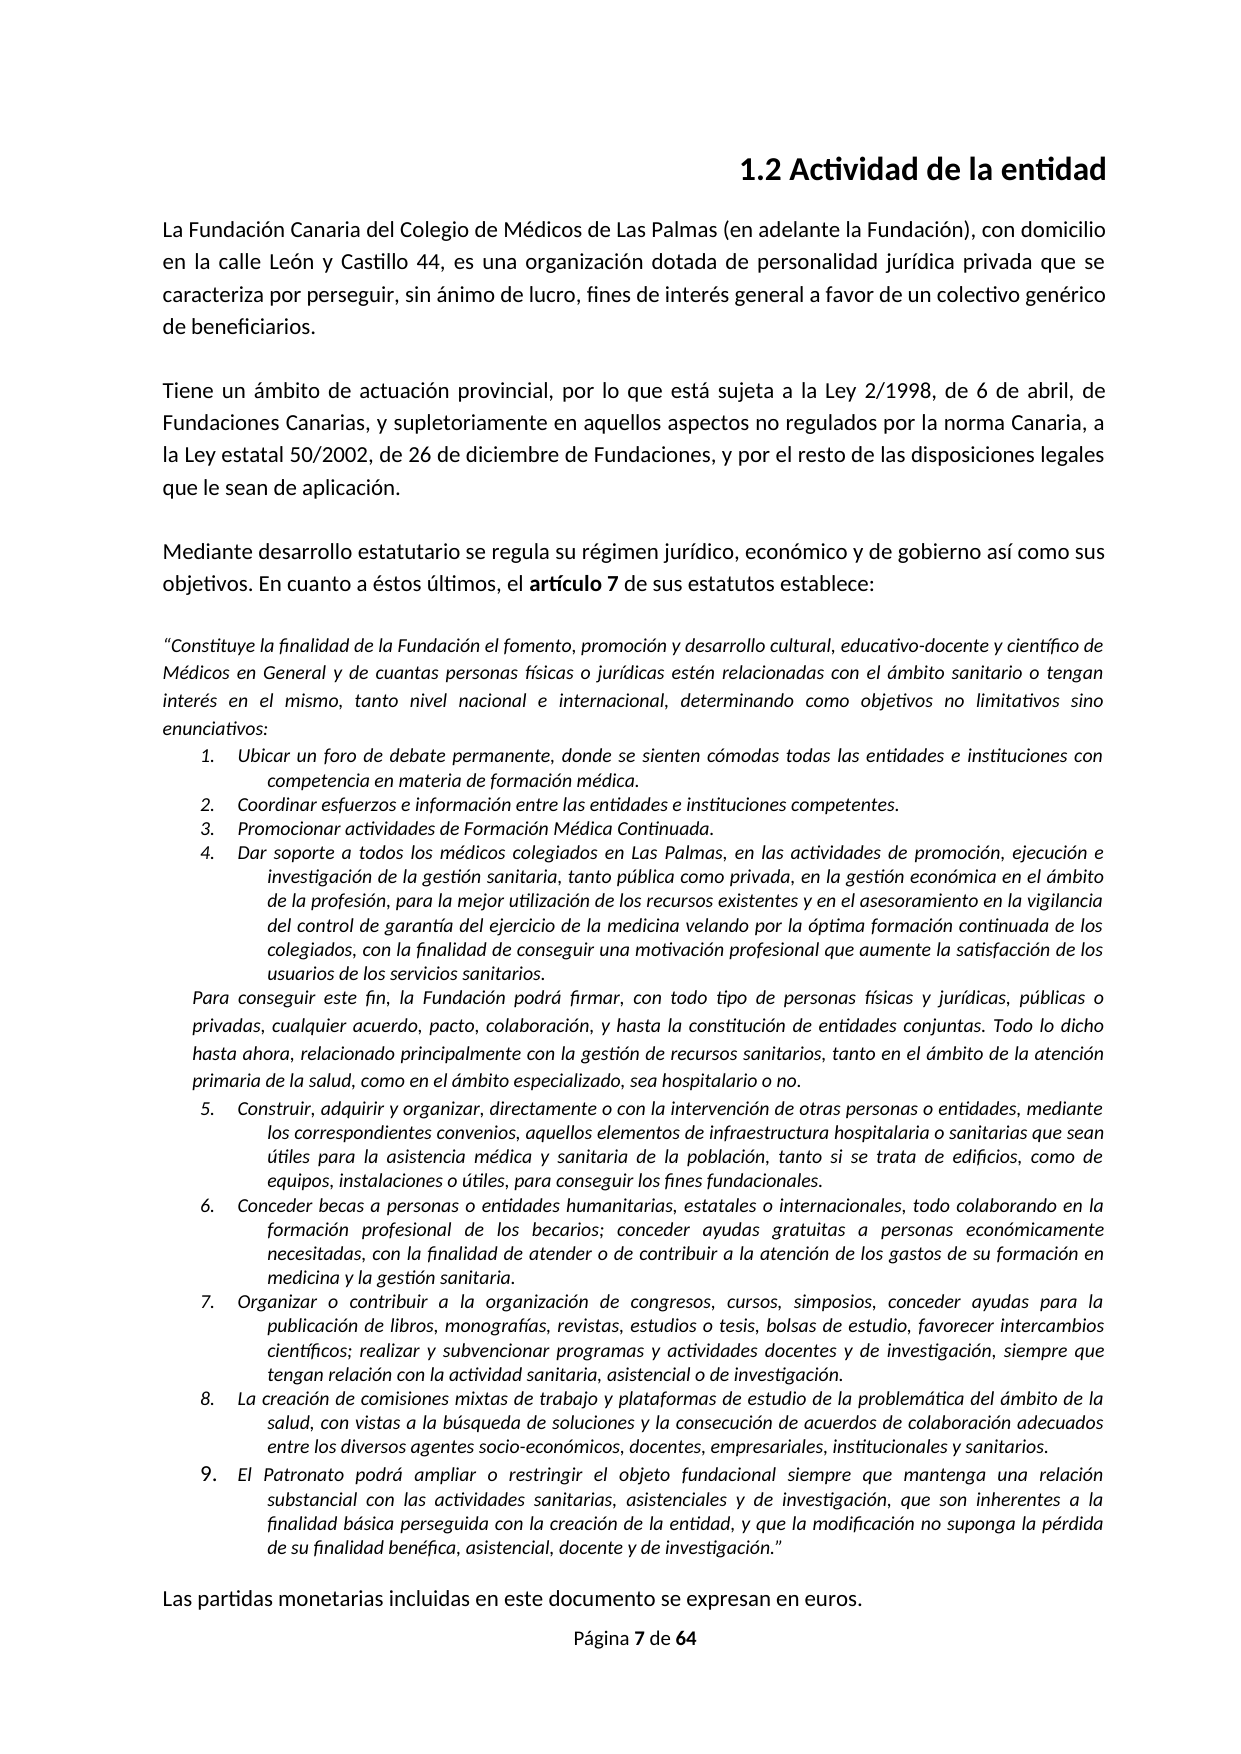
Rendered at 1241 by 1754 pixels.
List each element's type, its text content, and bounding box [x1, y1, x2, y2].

text La Fundación Canaria del Colegio de Médicos de Las Palmas (en adelante la Fundación), con domicilio en la calle León y Castillo 44, es una organización dotada de personalidad jurídica privada que se caracteriza por perseguir, sin ánimo de lucro, fines de interés general a favor de un colectivo genérico de beneficiarios. [162, 215, 1107, 340]
list Coordinar esfuerzos e información entre las entidades e instituciones competentes. [200, 792, 1107, 816]
text 1.2 Actividad de la entidad [162, 148, 1107, 188]
list Dar soporte a todos los médicos colegiados en Las Palmas, en las actividades de promoción, ejecución e investigación de la gestión sanitaria, tanto pública como privada, en la gestión económica en el ámbito de la profesión, para la mejor utilización de los recursos existentes y en el asesoramiento en la vigilancia del control de garantía del ejercicio de la medicina velando por la óptima formación continuada de los colegiados, con la finalidad de conseguir una motivación profesional que aumente la satisfacción de los usuarios de los servicios sanitarios. [200, 840, 1107, 985]
list Promocionar actividades de Formación Médica Continuada. [200, 816, 1107, 840]
text Las partidas monetarias incluidas en este documento se expresan en euros. [162, 1584, 1107, 1613]
list Ubicar un foro de debate permanente, donde se sienten cómodas todas las entidades e instituciones con competencia en materia de formación médica. [200, 744, 1107, 792]
text Para conseguir este fin, la Fundación podrá firmar, con todo tipo de personas físicas y jurídicas, públicas o privadas, cualquier acuerdo, pacto, colaboración, y hasta la constitución de entidades conjuntas. Todo lo dicho hasta ahora, relacionado principalmente con la gestión de recursos sanitarios, tanto en el ámbito de la atención primaria de la salud, como en el ámbito especializado, sea hospitalario o no. [192, 985, 1107, 1093]
list El Patronato podrá ampliar o restringir el objeto fundacional siempre que mantenga una relación substancial con las actividades sanitarias, asistenciales y de investigación, que son inherentes a la finalidad básica perseguida con la creación de la entidad, y que la modificación no suponga la pérdida de su finalidad benéfica, asistencial, docente y de investigación.” [200, 1459, 1107, 1559]
list La creación de comisiones mixtas de trabajo y plataformas de estudio de la problemática del ámbito de la salud, con vistas a la búsqueda de soluciones y la consecución de acuerdos de colaboración adecuados entre los diversos agentes socio-económicos, docentes, empresariales, institucionales y sanitarios. [200, 1386, 1107, 1459]
text Mediante desarrollo estatutario se regula su régimen jurídico, económico y de gobierno así como sus objetivos. En cuanto a éstos últimos, el artículo 7 de sus estatutos establece: [162, 537, 1107, 597]
list Conceder becas a personas o entidades humanitarias, estatales o internacionales, todo colaborando en la formación profesional de los becarios; conceder ayudas gratuitas a personas económicamente necesitadas, con la finalidad de atender o de contribuir a la atención de los gastos de su formación en medicina y la gestión sanitaria. [200, 1193, 1107, 1289]
list Organizar o contribuir a la organización de congresos, cursos, simposios, conceder ayudas para la publicación de libros, monografías, revistas, estudios o tesis, bolsas de estudio, favorecer intercambios científicos; realizar y subvencionar programas y actividades docentes y de investigación, siempre que tengan relación con la actividad sanitaria, asistencial o de investigación. [200, 1289, 1107, 1386]
text “Constituye la finalidad de la Fundación el fomento, promoción y desarrollo cultural, educativo-docente y científico de Médicos en General y de cuantas personas físicas o jurídicas estén relacionadas con el ámbito sanitario o tengan interés en el mismo, tanto nivel nacional e internacional, determinando como objetivos no limitativos sino enunciativos: [162, 633, 1107, 740]
text Tiene un ámbito de actuación provincial, por lo que está sujeta a la Ley 2/1998, de 6 de abril, de Fundaciones Canarias, y supletoriamente en aquellos aspectos no regulados por la norma Canaria, a la Ley estatal 50/2002, de 26 de diciembre de Fundaciones, y por el resto de las disposiciones legales que le sean de aplicación. [162, 376, 1107, 501]
list Construir, adquirir y organizar, directamente o con la intervención de otras personas o entidades, mediante los correspondientes convenios, aquellos elementos de infraestructura hospitalaria o sanitarias que sean útiles para la asistencia médica y sanitaria de la población, tanto si se trata de edificios, como de equipos, instalaciones o útiles, para conseguir los fines fundacionales. [200, 1096, 1107, 1193]
